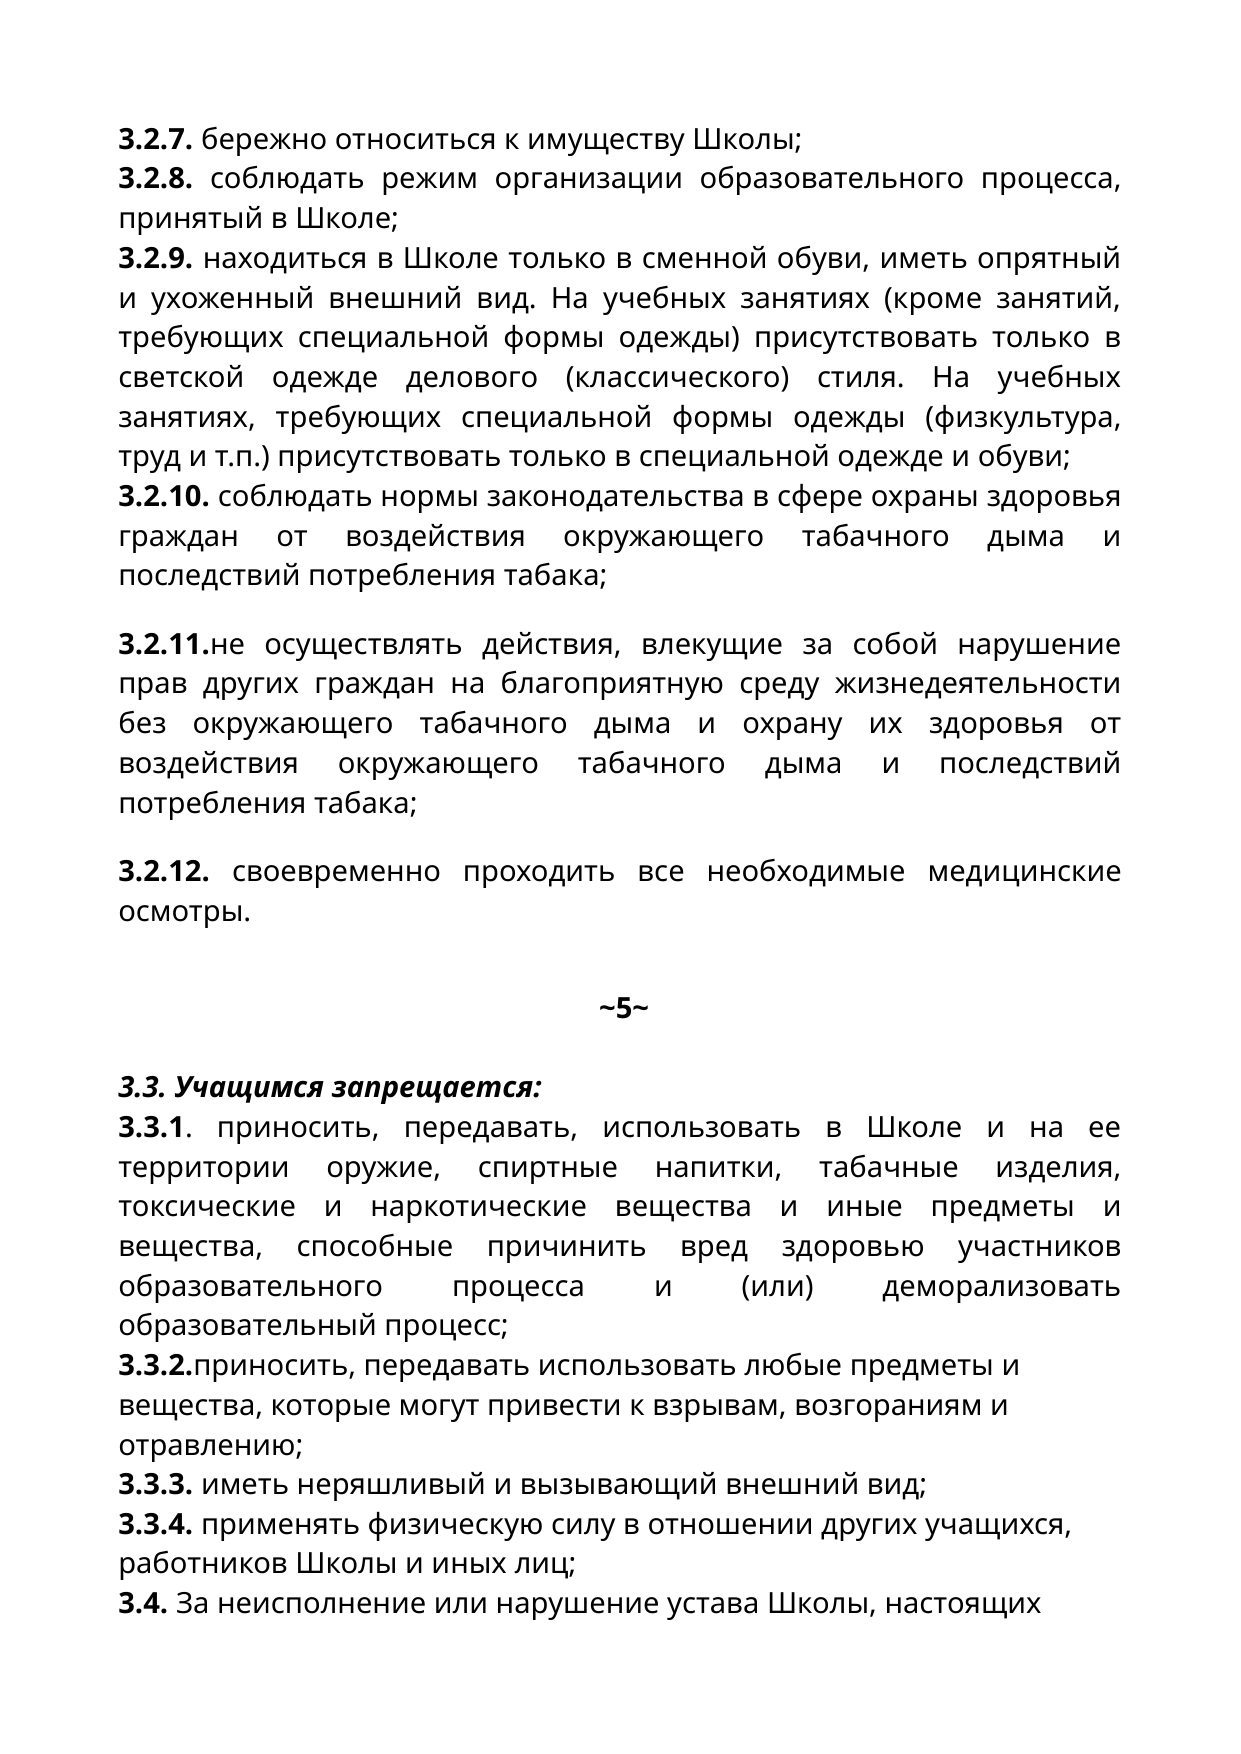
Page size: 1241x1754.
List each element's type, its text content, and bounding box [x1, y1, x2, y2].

text 3.2.9. находиться в Школе только в сменной обуви, иметь опрятный и ухоженный внешний вид. На учебных занятиях (кроме занятий, требующих специальной формы одежды) присутствовать только в светской одежде делового (классического) стиля. На учебных занятиях, требующих специальной формы одежды (физкультура, труд и т.п.) присутствовать только в специальной одежде и обуви; [118, 237, 1122, 475]
text 3.3.3. иметь неряшливый и вызывающий внешний вид; [118, 1463, 1122, 1503]
text 3.4. За неисполнение или нарушение устава Школы, настоящих [118, 1582, 1122, 1622]
text 3.2.12. своевременно проходить все необходимые медицинские осмотры. [118, 850, 1122, 930]
text 3.2.11.не осуществлять действия, влекущие за собой нарушение прав других граждан на благоприятную среду жизнедеятельности без окружающего табачного дыма и охрану их здоровья от воздействия окружающего табачного дыма и последствий потребления табака; [118, 623, 1122, 822]
text 3.2.7. бережно относиться к имуществу Школы; [118, 118, 1122, 158]
text 3.3. Учащимся запрещается: [118, 1067, 1122, 1106]
text 3.2.10. соблюдать нормы законодательства в сфере охраны здоровья граждан от воздействия окружающего табачного дыма и последствий потребления табака; [118, 475, 1122, 594]
text 3.3.1. приносить, передавать, использовать в Школе и на ее территории оружие, спиртные напитки, табачные изделия, токсические и наркотические вещества и иные предметы и вещества, способные причинить вред здоровью участников образовательного процесса и (или) деморализовать образовательный процесс; [118, 1106, 1122, 1344]
text 3.2.8. соблюдать режим организации образовательного процесса, принятый в Школе; [118, 158, 1122, 237]
text ~5~ [118, 987, 1122, 1027]
text 3.3.4. применять физическую силу в отношении других учащихся, работников Школы и иных лиц; [118, 1503, 1122, 1582]
text 3.3.2.приносить, передавать использовать любые предметы и вещества, которые могут привести к взрывам, возгораниям и отравлению; [118, 1344, 1122, 1463]
